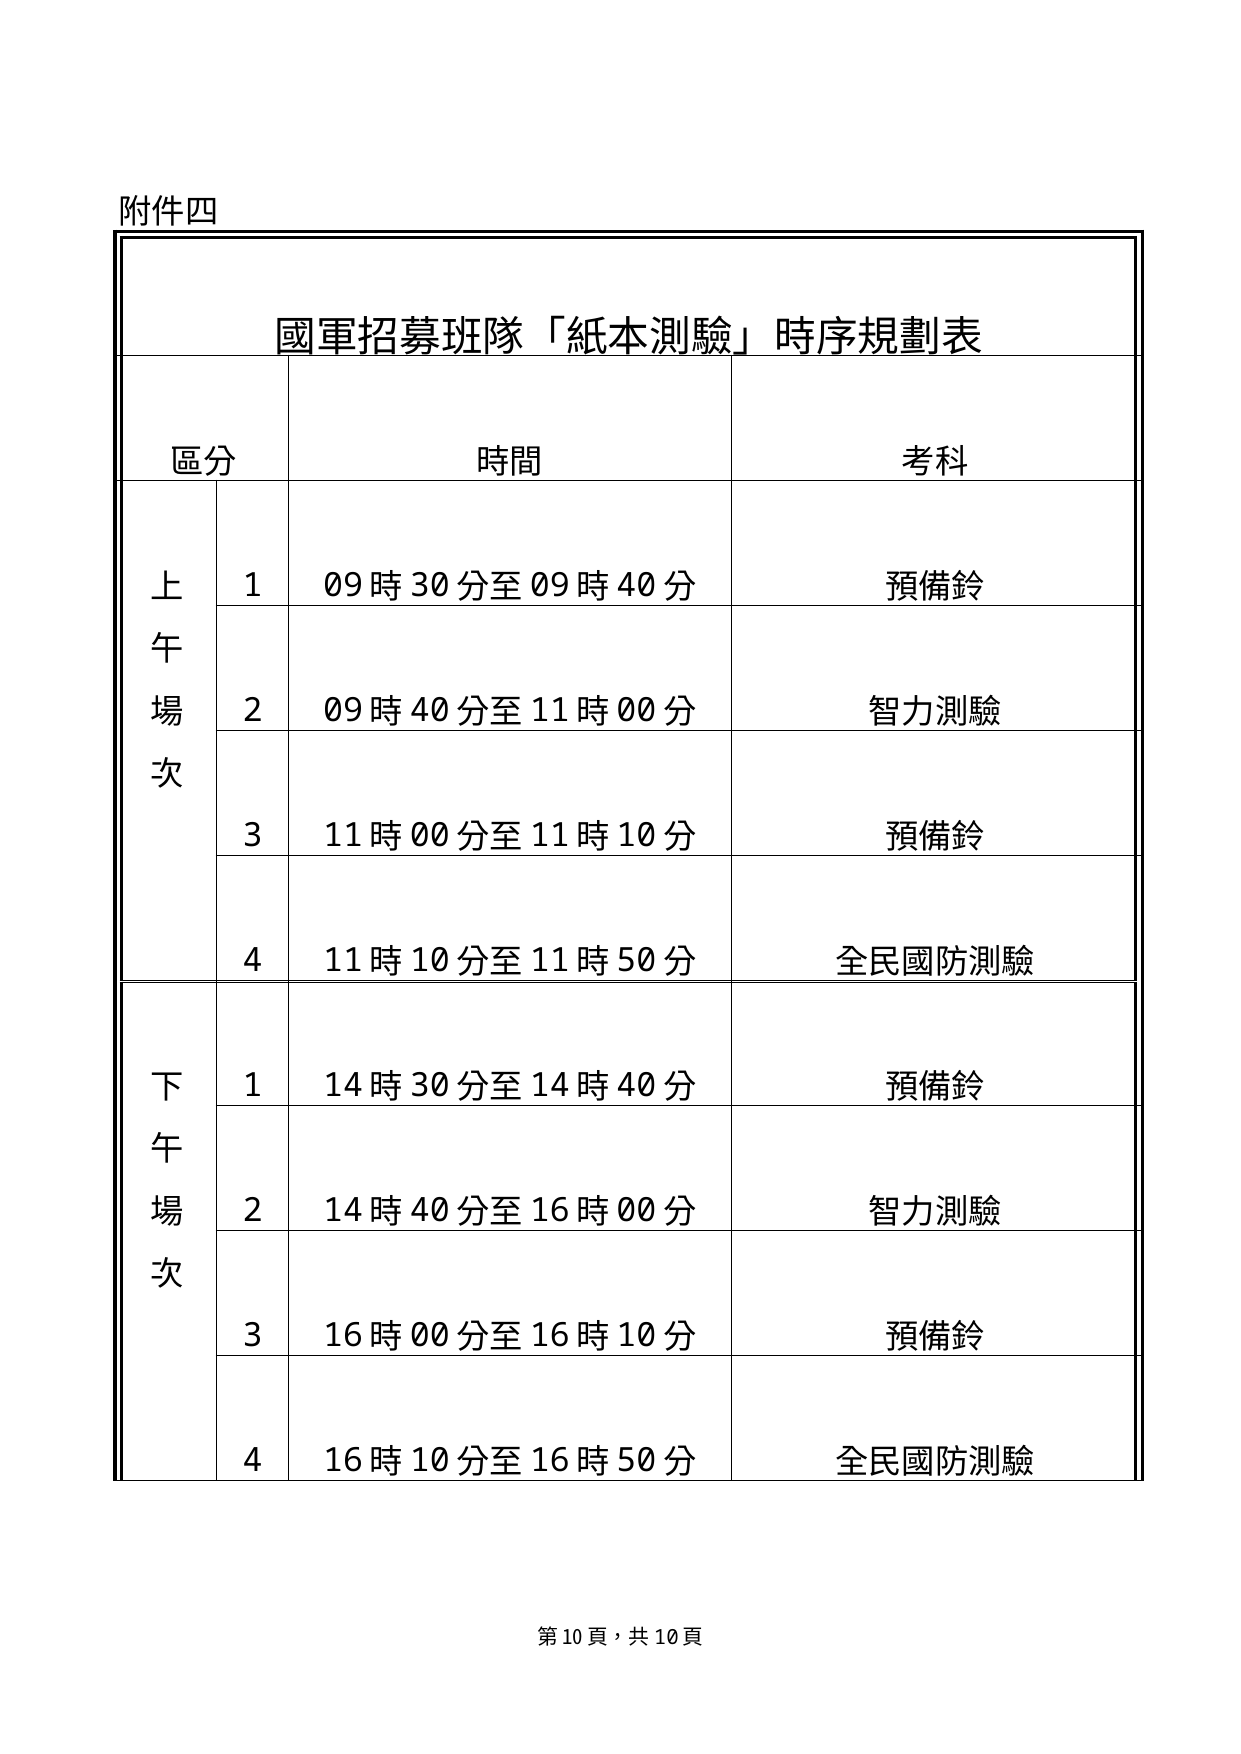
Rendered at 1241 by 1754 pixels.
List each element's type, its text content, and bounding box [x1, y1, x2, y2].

table_cell 11時10分至11時50分 [289, 856, 731, 979]
table_cell 16時00分至16時10分 [289, 1231, 731, 1354]
table_cell 4 [217, 856, 288, 979]
table_cell 預備鈴 [732, 983, 1134, 1104]
table_cell 2 [217, 606, 288, 729]
table_cell 下午場次 [123, 983, 216, 1479]
table_cell 3 [217, 1231, 288, 1354]
table_cell 09時30分至09時40分 [289, 481, 731, 604]
table_cell 全民國防測驗 [732, 1356, 1134, 1479]
table_cell 智力測驗 [732, 1106, 1134, 1229]
table_cell 智力測驗 [732, 606, 1134, 729]
table_cell 預備鈴 [732, 481, 1134, 604]
table_cell 預備鈴 [732, 731, 1134, 854]
table_cell 上午場次 [123, 481, 216, 979]
table_cell 16時10分至16時50分 [289, 1356, 731, 1479]
table_cell 11時00分至11時10分 [289, 731, 731, 854]
table_header 國軍招募班隊「紙本測驗」時序規劃表 [118, 233, 1139, 354]
table_cell 3 [217, 731, 288, 854]
table_cell 全民國防測驗 [732, 856, 1134, 979]
table_cell 1 [217, 481, 288, 604]
table_cell 時間 [289, 356, 731, 479]
text 附件四 [118, 167, 1122, 229]
table_cell 14時30分至14時40分 [289, 983, 731, 1104]
table_cell 預備鈴 [732, 1231, 1134, 1354]
table_cell 4 [217, 1356, 288, 1479]
table_cell 09時40分至11時00分 [289, 606, 731, 729]
table_cell 14時40分至16時00分 [289, 1106, 731, 1229]
table_cell 2 [217, 1106, 288, 1229]
table_cell 考科 [732, 356, 1134, 479]
table_cell 區分 [123, 356, 288, 479]
table_cell 1 [217, 983, 288, 1104]
